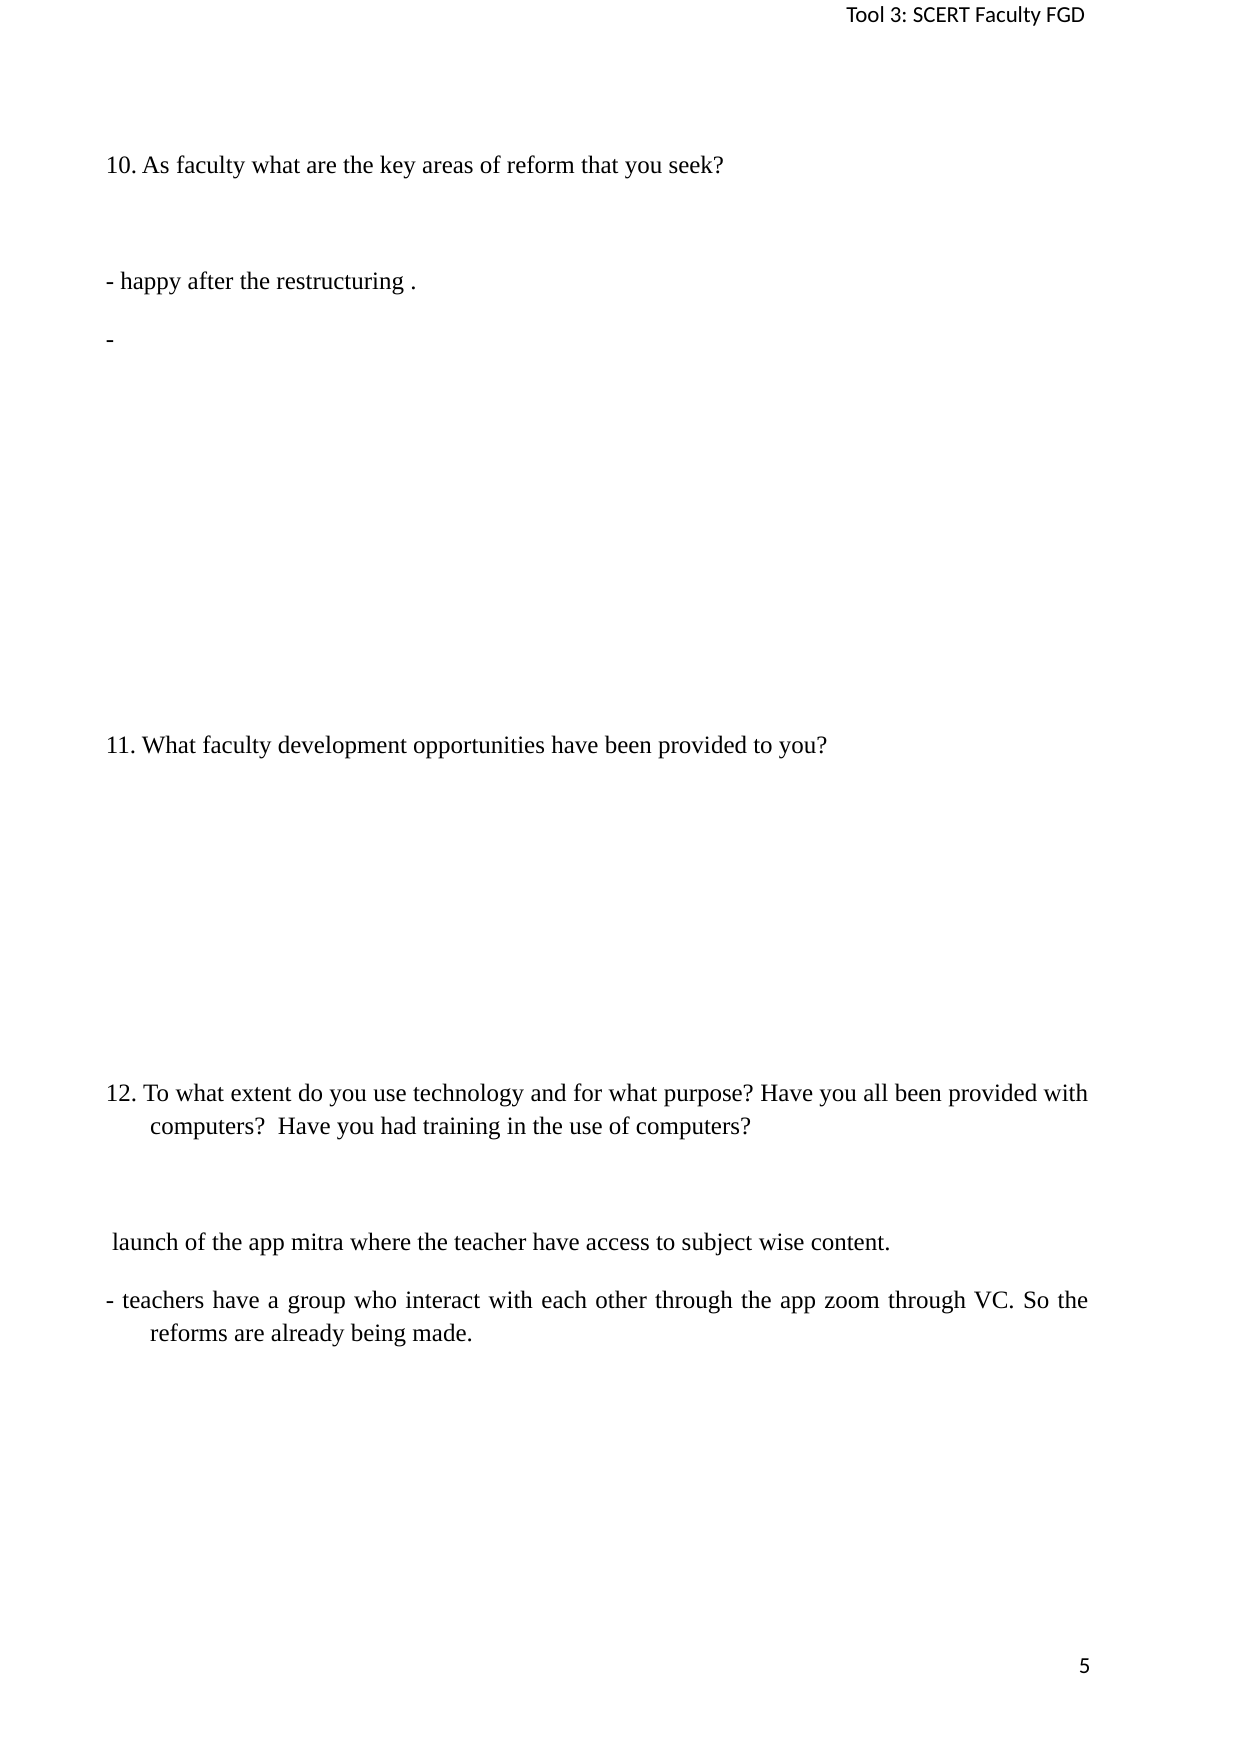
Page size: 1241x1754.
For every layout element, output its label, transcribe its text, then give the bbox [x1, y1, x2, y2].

text 11. What faculty development opportunities have been provided to you? [106, 730, 1090, 759]
text 10. As faculty what are the key areas of reform that you seek? [106, 150, 1090, 179]
text - happy after the restructuring . [106, 266, 1090, 295]
text - teachers have a group who interact with each other through the app zoom through VC. So the reforms are already being made. [106, 1285, 1090, 1347]
text launch of the app mitra where the teacher have access to subject wise content. [106, 1227, 1090, 1256]
text 12. To what extent do you use technology and for what purpose? Have you all been provided with computers? Have you had training in the use of computers? [106, 1078, 1090, 1140]
text - [106, 324, 1090, 353]
